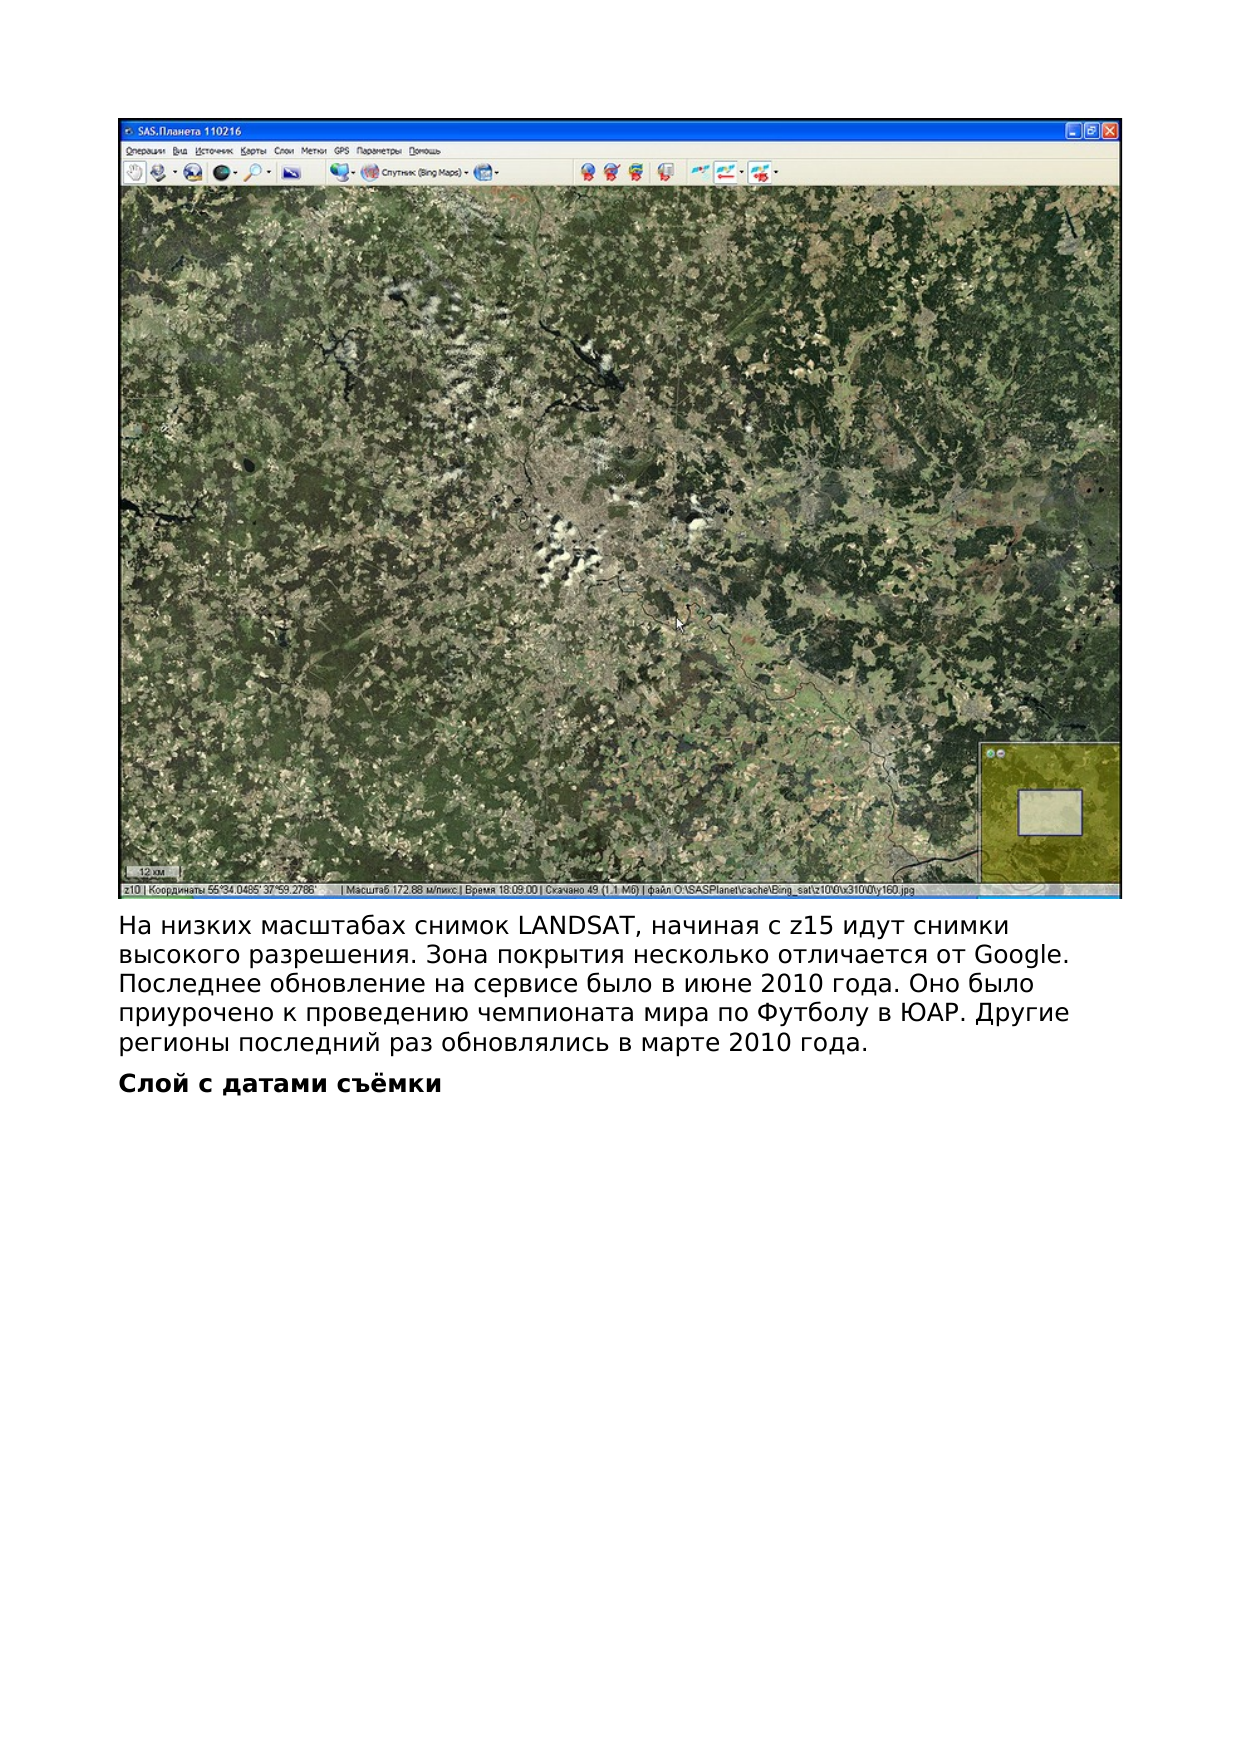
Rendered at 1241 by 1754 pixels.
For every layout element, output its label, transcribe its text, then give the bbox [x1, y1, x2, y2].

text На низких масштабах снимок LANDSAT, начиная с z15 идут снимки высокого разрешения. Зона покрытия несколько отличается от Google. Последнее обновление на сервисе было в июне 2010 года. Оно было приурочено к проведению чемпионата мира по Футболу в ЮАР. Другие регионы последний раз обновлялись в марте 2010 года. [118, 911, 1122, 1057]
text Слой с датами съёмки [118, 1069, 1122, 1099]
picture [118, 118, 1123, 899]
